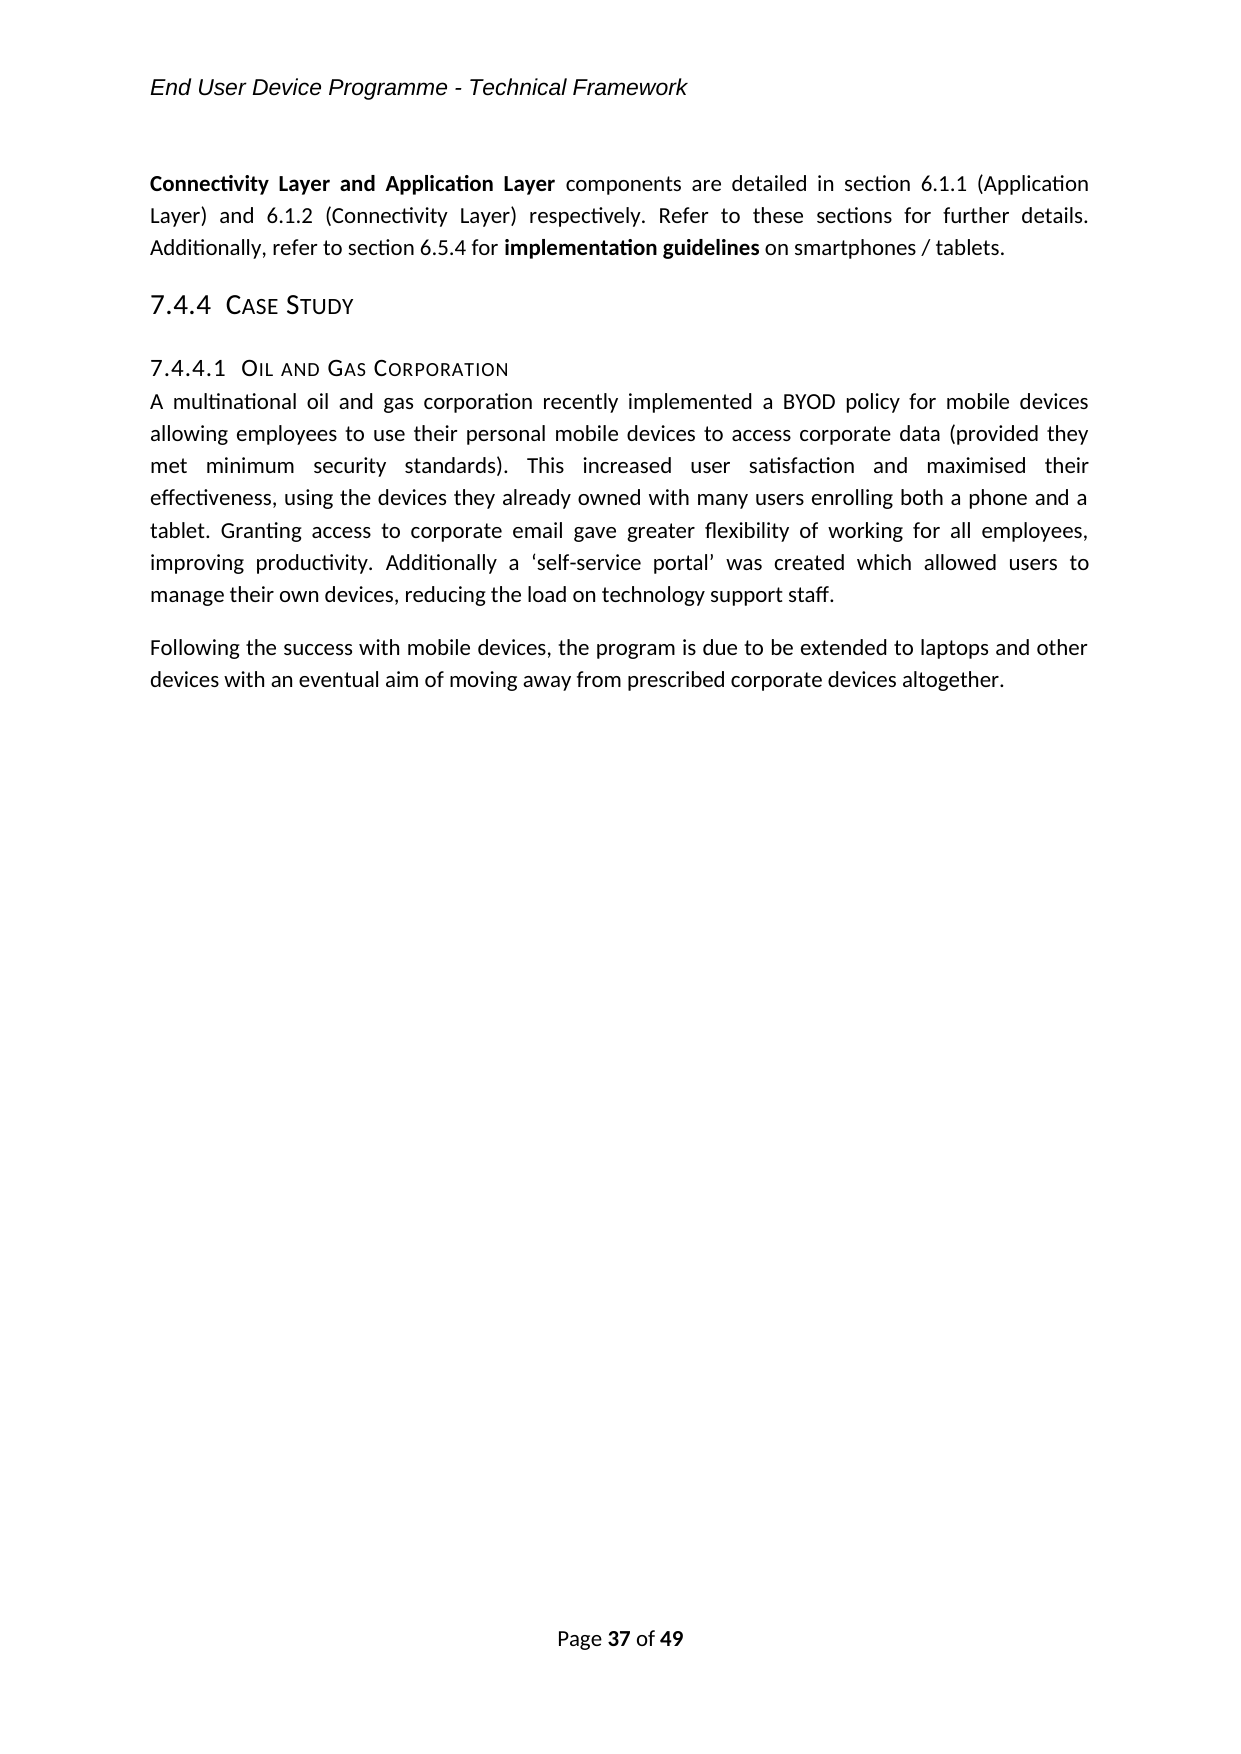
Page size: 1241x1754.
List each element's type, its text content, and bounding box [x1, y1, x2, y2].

subtitle Case Study [150, 286, 1090, 322]
subtitle Oil and Gas Corporation [150, 352, 1090, 382]
text Following the success with mobile devices, the program is due to be extended to laptops and other devices with an eventual aim of moving away from prescribed corporate devices altogether. [150, 633, 1090, 693]
text Connectivity Layer and Application Layer components are detailed in section 6.1.1 (Application Layer) and 6.1.2 (Connectivity Layer) respectively. Refer to these sections for further details. Additionally, refer to section 6.5.4 for implementation guidelines on smartphones / tablets. [150, 169, 1090, 261]
text A multinational oil and gas corporation recently implemented a BYOD policy for mobile devices allowing employees to use their personal mobile devices to access corporate data (provided they met minimum security standards). This increased user satisfaction and maximised their effectiveness, using the devices they already owned with many users enrolling both a phone and a tablet. Granting access to corporate email gave greater flexibility of working for all employees, improving productivity. Additionally a ‘self-service portal’ was created which allowed users to manage their own devices, reducing the load on technology support staff. [150, 387, 1090, 608]
